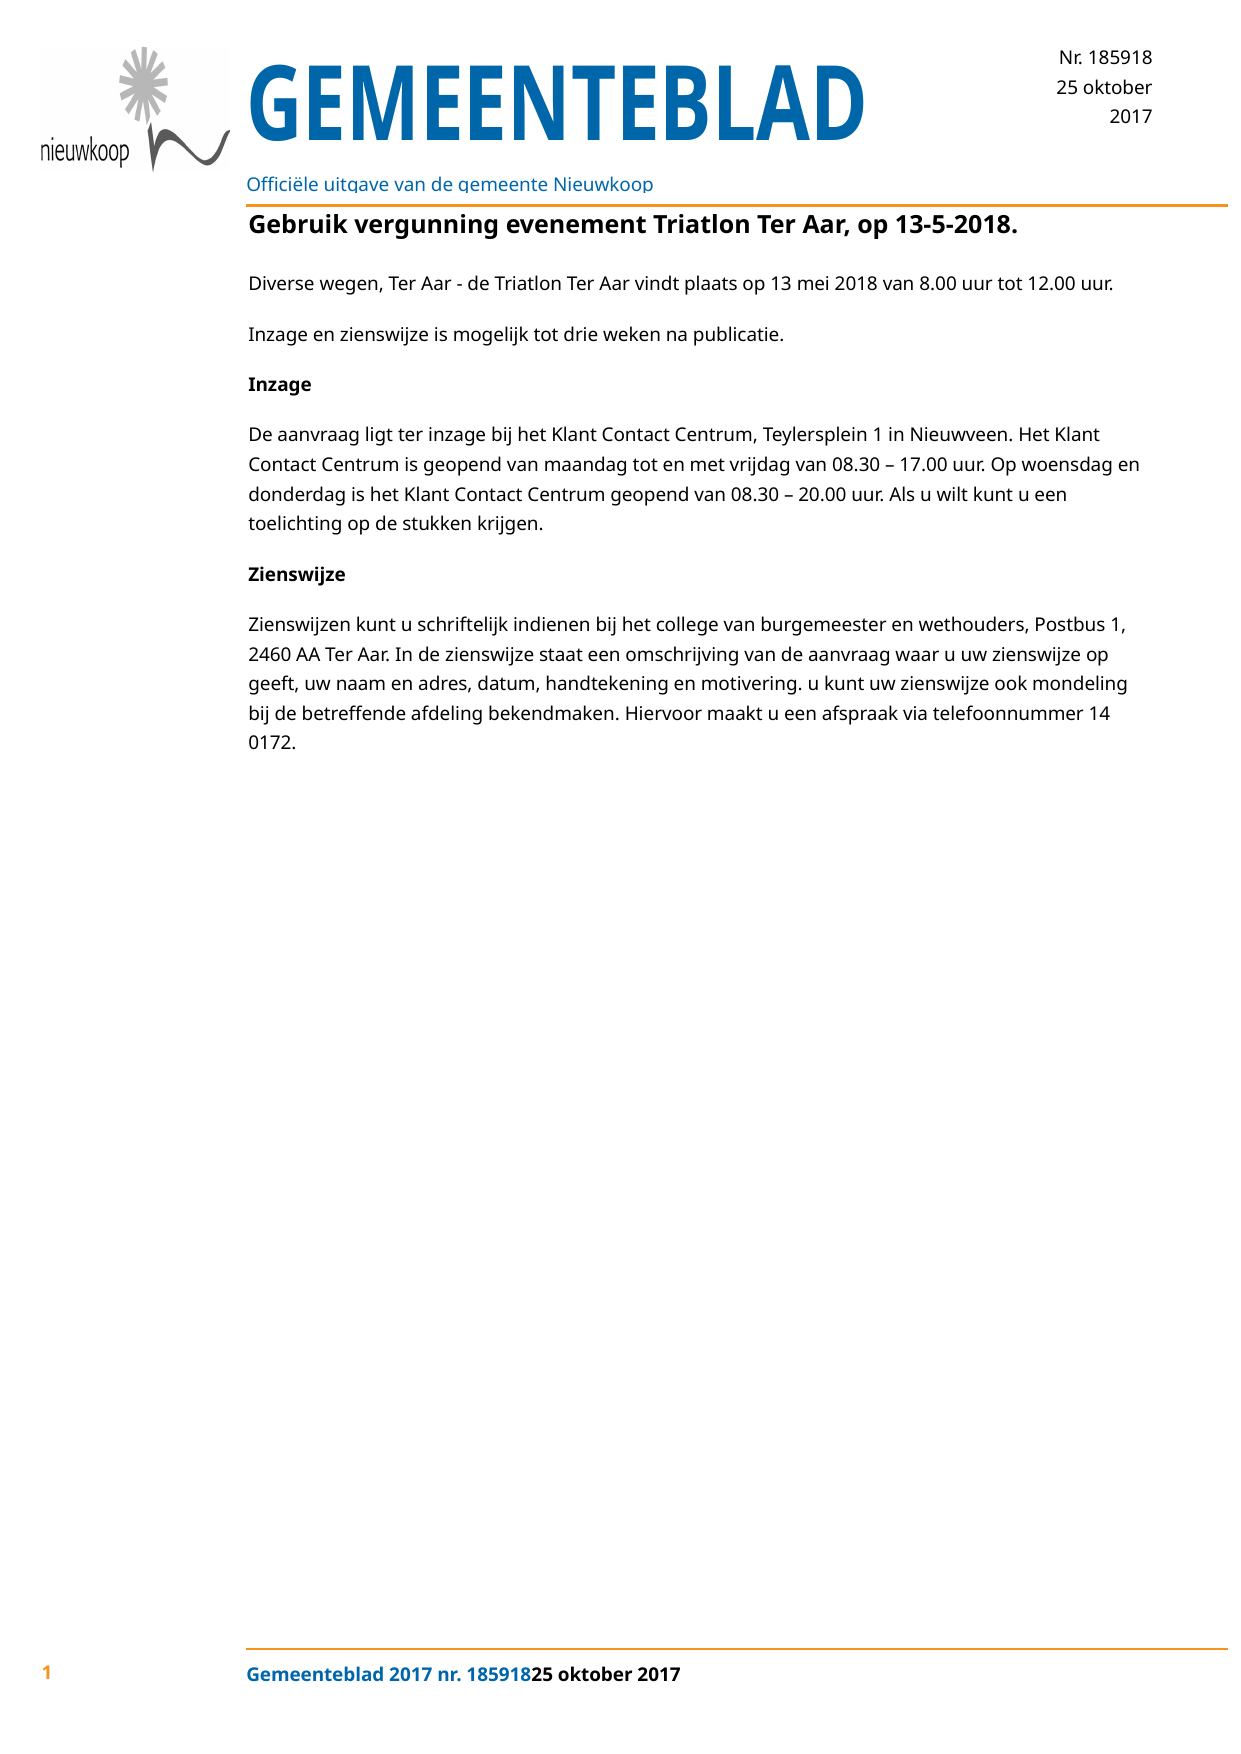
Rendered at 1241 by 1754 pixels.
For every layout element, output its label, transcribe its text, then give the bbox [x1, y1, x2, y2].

text Inzage en zienswijze is mogelijk tot drie weken na publicatie. [248, 321, 1152, 346]
text De aanvraag ligt ter inzage bij het Klant Contact Centrum, Teylersplein 1 in Nieuwveen. Het Klant Contact Centrum is geopend van maandag tot en met vrijdag van 08.30 – 17.00 uur. Op woensdag en donderdag is het Klant Contact Centrum geopend van 08.30 – 20.00 uur. Als u wilt kunt u een toelichting op de stukken krijgen. [248, 422, 1152, 536]
text Inzage [248, 371, 1152, 397]
text Zienswijze [248, 561, 1152, 586]
text Diverse wegen, Ter Aar - de Triatlon Ter Aar vindt plaats op 13 mei 2018 van 8.00 uur tot 12.00 uur. [248, 270, 1152, 296]
text Zienswijzen kunt u schriftelijk indienen bij het college van burgemeester en wethouders, Postbus 1, 2460 AA Ter Aar. In de zienswijze staat een omschrijving van de aanvraag waar u uw zienswijze op geeft, uw naam en adres, datum, handtekening en motivering. u kunt uw zienswijze ook mondeling bij de betreffende afdeling bekendmaken. Hiervoor maakt u een afspraak via telefoonnummer 14 0172. [248, 611, 1152, 755]
picture [41, 47, 231, 172]
text Gebruik vergunning evenement Triatlon Ter Aar, op 13-5-2018. [248, 207, 1152, 241]
